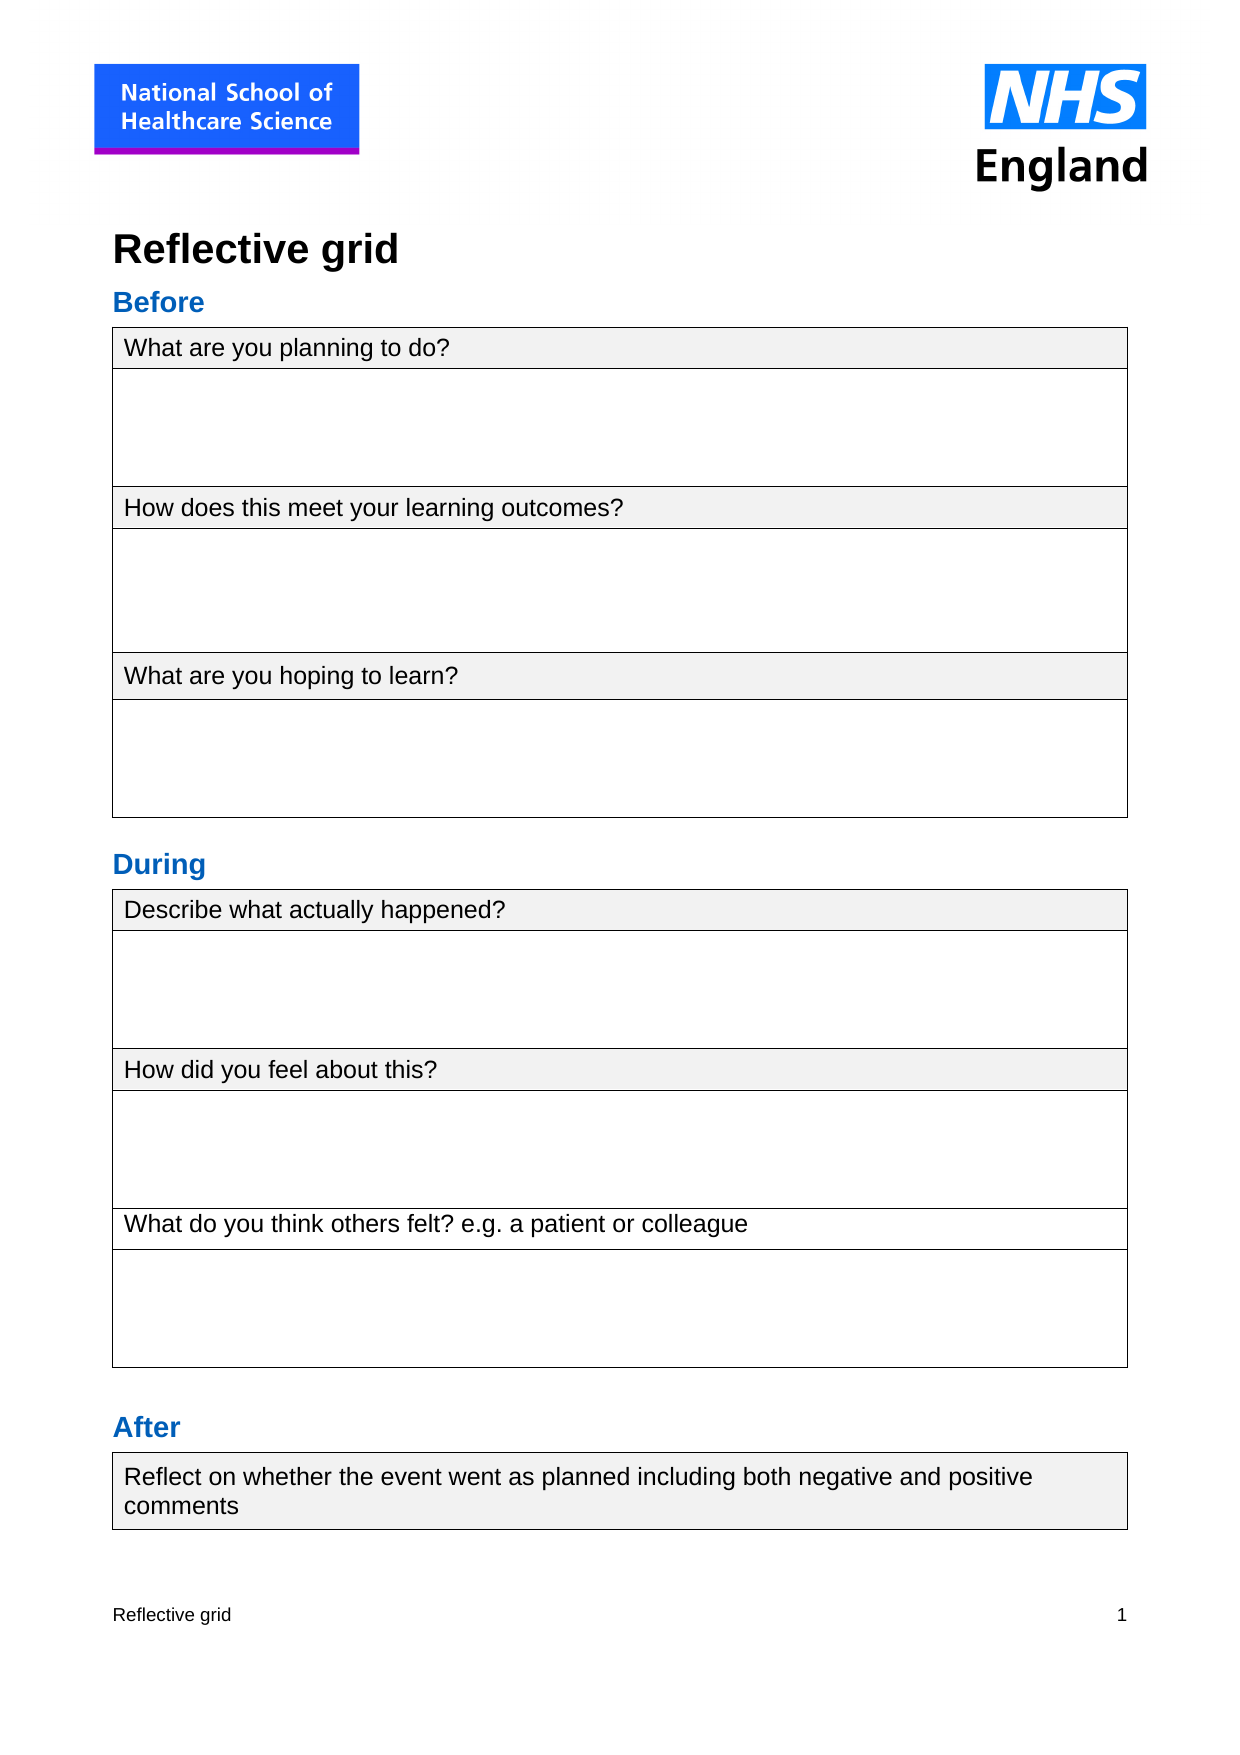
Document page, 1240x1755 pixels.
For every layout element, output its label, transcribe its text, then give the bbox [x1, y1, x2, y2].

table_cell [113, 529, 1127, 652]
table_header What are you planning to do? [113, 328, 1127, 368]
table_cell [113, 1091, 1127, 1208]
table_cell [113, 1250, 1127, 1367]
table_cell [113, 369, 1127, 486]
table_cell How did you feel about this? [113, 1049, 1127, 1089]
table_header Describe what actually happened? [113, 890, 1127, 930]
table_cell What are you hoping to learn? [113, 653, 1127, 699]
subtitle Reflective grid [112, 225, 1127, 272]
table_cell How does this meet your learning outcomes? [113, 487, 1127, 527]
subtitle After [112, 1410, 1127, 1443]
table_cell What do you think others felt? e.g. a patient or colleague [113, 1209, 1127, 1249]
subtitle Before [112, 285, 1127, 318]
subtitle During [112, 847, 1127, 880]
table_header Reflect on whether the event went as planned including both negative and positive comments [113, 1453, 1127, 1529]
table_cell [113, 700, 1127, 817]
table_cell [113, 931, 1127, 1048]
